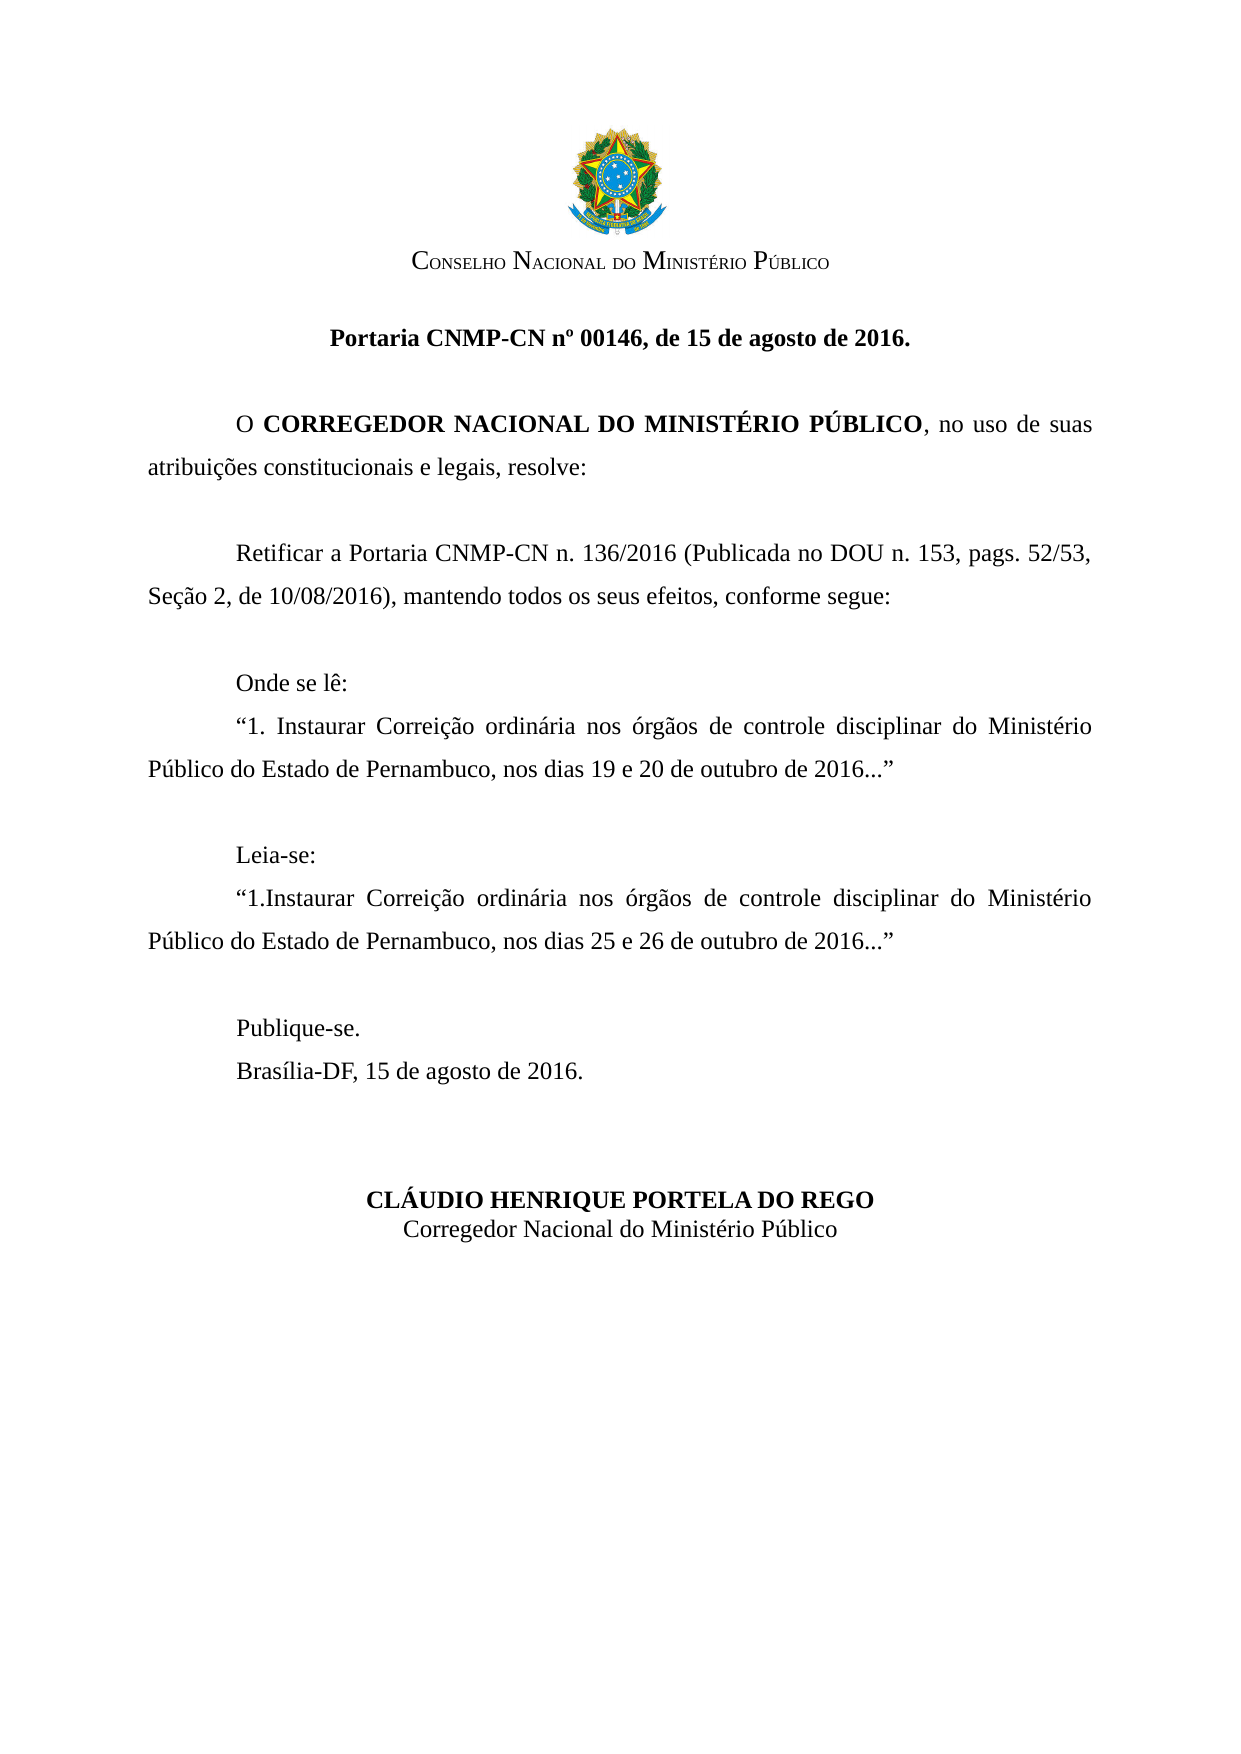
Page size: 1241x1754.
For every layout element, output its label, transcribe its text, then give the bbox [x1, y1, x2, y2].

text Corregedor Nacional do Ministério Público [148, 1214, 1093, 1243]
text Publique-se. [148, 1013, 1093, 1041]
text Leia-se: [148, 840, 1093, 869]
text Portaria CNMP-CN nº 00146, de 15 de agosto de 2016. [148, 323, 1093, 351]
text O CORREGEDOR NACIONAL DO MINISTÉRIO PÚBLICO, no uso de suas atribuições constitucionais e legais, resolve: [148, 409, 1093, 481]
text Retificar a Portaria CNMP-CN n. 136/2016 (Publicada no DOU n. 153, pags. 52/53, Seção 2, de 10/08/2016), mantendo todos os seus efeitos, conforme segue: [148, 538, 1093, 610]
text Brasília-DF, 15 de agosto de 2016. [148, 1056, 1093, 1084]
text CLÁUDIO HENRIQUE PORTELA DO REGO [148, 1185, 1093, 1214]
text “1. Instaurar Correição ordinária nos órgãos de controle disciplinar do Ministério Público do Estado de Pernambuco, nos dias 19 e 20 de outubro de 2016...” [148, 711, 1093, 783]
text Onde se lê: [148, 668, 1093, 696]
text “1.Instaurar Correição ordinária nos órgãos de controle disciplinar do Ministério Público do Estado de Pernambuco, nos dias 25 e 26 de outubro de 2016...” [148, 883, 1093, 955]
